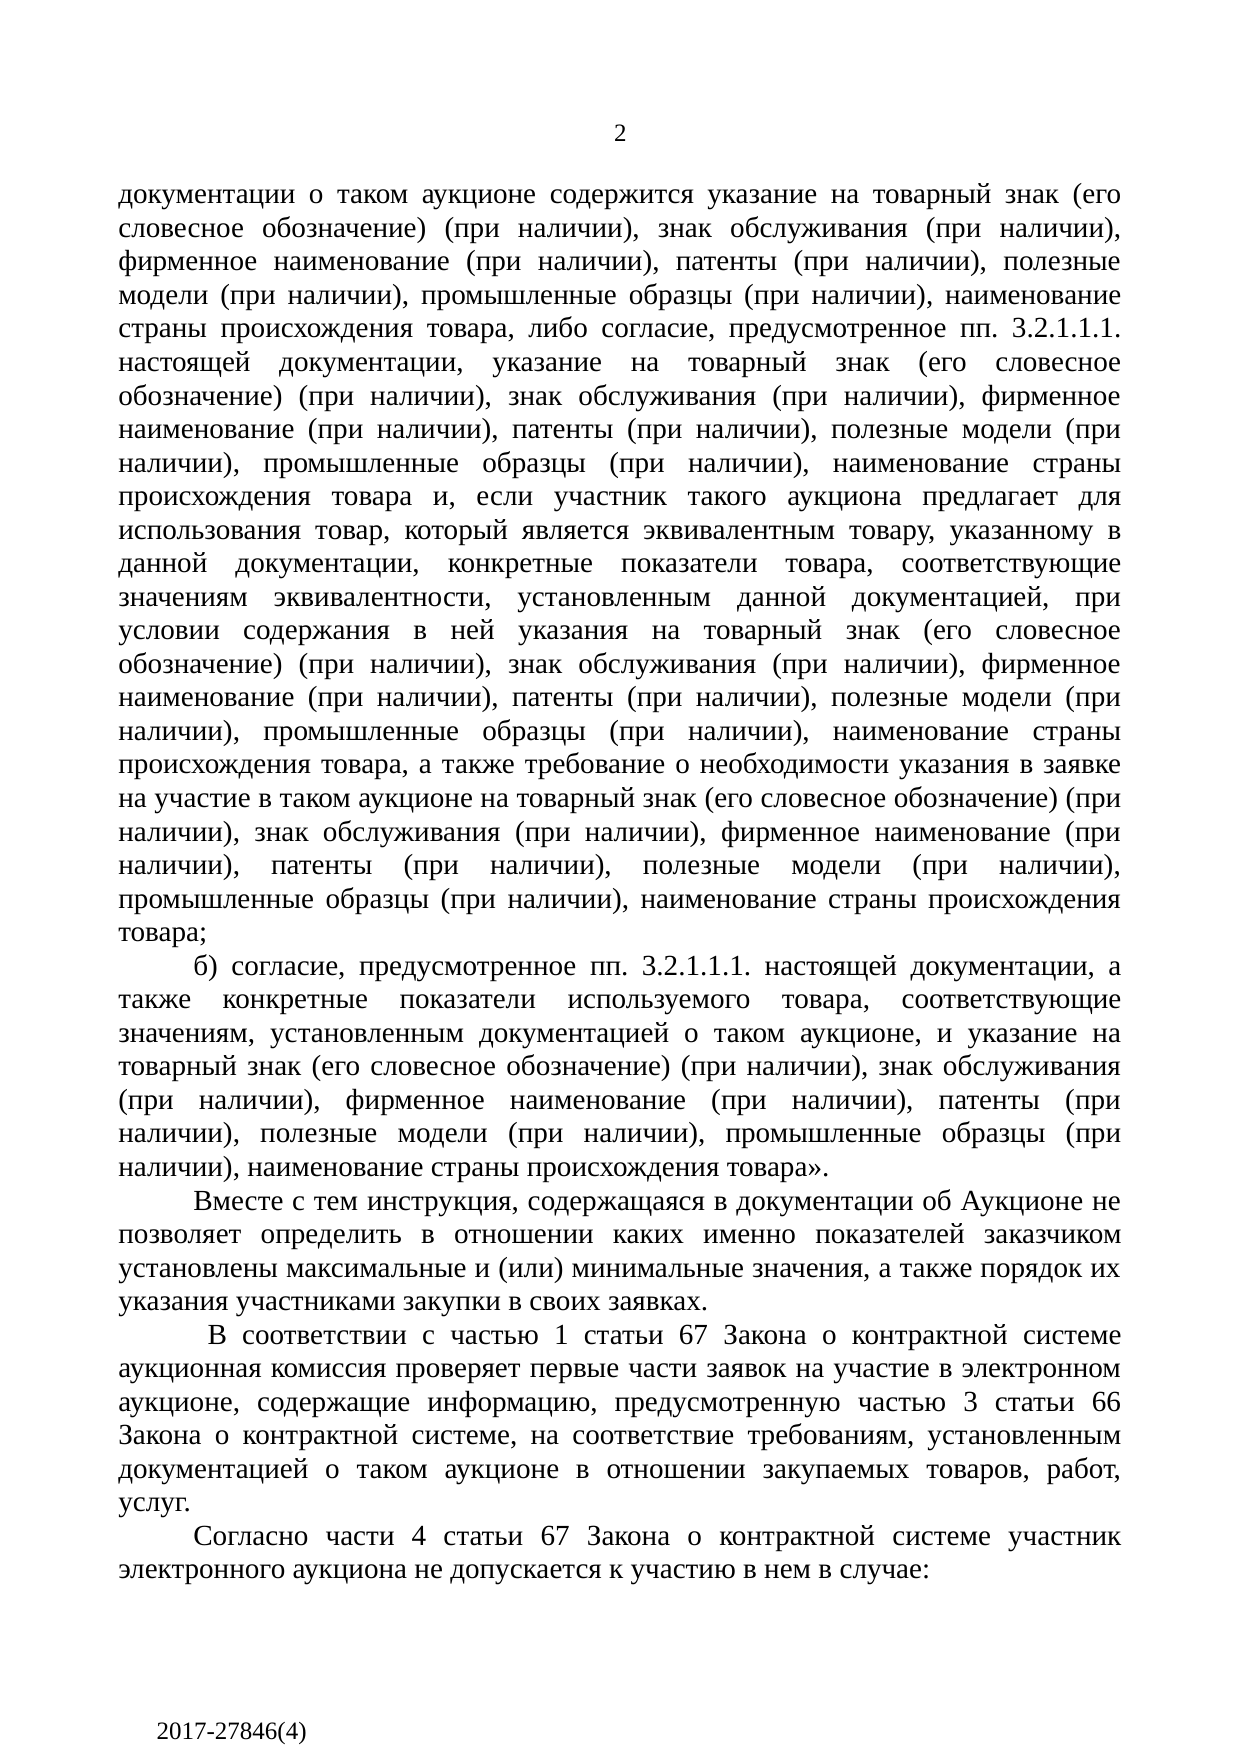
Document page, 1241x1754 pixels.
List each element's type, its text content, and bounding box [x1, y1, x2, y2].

text б) согласие, предусмотренное пп. 3.2.1.1.1. настоящей документации, а также конкретные показатели используемого товара, соответствующие значениям, установленным документацией о таком аукционе, и указание на товарный знак (его словесное обозначение) (при наличии), знак обслуживания (при наличии), фирменное наименование (при наличии), патенты (при наличии), полезные модели (при наличии), промышленные образцы (при наличии), наименование страны происхождения товара». [118, 948, 1122, 1183]
text документации о таком аукционе содержится указание на товарный знак (его словесное обозначение) (при наличии), знак обслуживания (при наличии), фирменное наименование (при наличии), патенты (при наличии), полезные модели (при наличии), промышленные образцы (при наличии), наименование страны происхождения товара, либо согласие, предусмотренное пп. 3.2.1.1.1. настоящей документации, указание на товарный знак (его словесное обозначение) (при наличии), знак обслуживания (при наличии), фирменное наименование (при наличии), патенты (при наличии), полезные модели (при наличии), промышленные образцы (при наличии), наименование страны происхождения товара и, если участник такого аукциона предлагает для использования товар, который является эквивалентным товару, указанному в данной документации, конкретные показатели товара, соответствующие значениям эквивалентности, установленным данной документацией, при условии содержания в ней указания на товарный знак (его словесное обозначение) (при наличии), знак обслуживания (при наличии), фирменное наименование (при наличии), патенты (при наличии), полезные модели (при наличии), промышленные образцы (при наличии), наименование страны происхождения товара, а также требование о необходимости указания в заявке на участие в таком аукционе на товарный знак (его словесное обозначение) (при наличии), знак обслуживания (при наличии), фирменное наименование (при наличии), патенты (при наличии), полезные модели (при наличии), промышленные образцы (при наличии), наименование страны происхождения товара; [118, 176, 1122, 948]
text Согласно части 4 статьи 67 Закона о контрактной системе участник электронного аукциона не допускается к участию в нем в случае: [118, 1518, 1122, 1585]
text В соответствии с частью 1 статьи 67 Закона о контрактной системе аукционная комиссия проверяет первые части заявок на участие в электронном аукционе, содержащие информацию, предусмотренную частью 3 статьи 66 Закона о контрактной системе, на соответствие требованиям, установленным документацией о таком аукционе в отношении закупаемых товаров, работ, услуг. [118, 1317, 1122, 1518]
text Вместе с тем инструкция, содержащаяся в документации об Аукционе не позволяет определить в отношении каких именно показателей заказчиком установлены максимальные и (или) минимальные значения, а также порядок их указания участниками закупки в своих заявках. [118, 1183, 1122, 1317]
